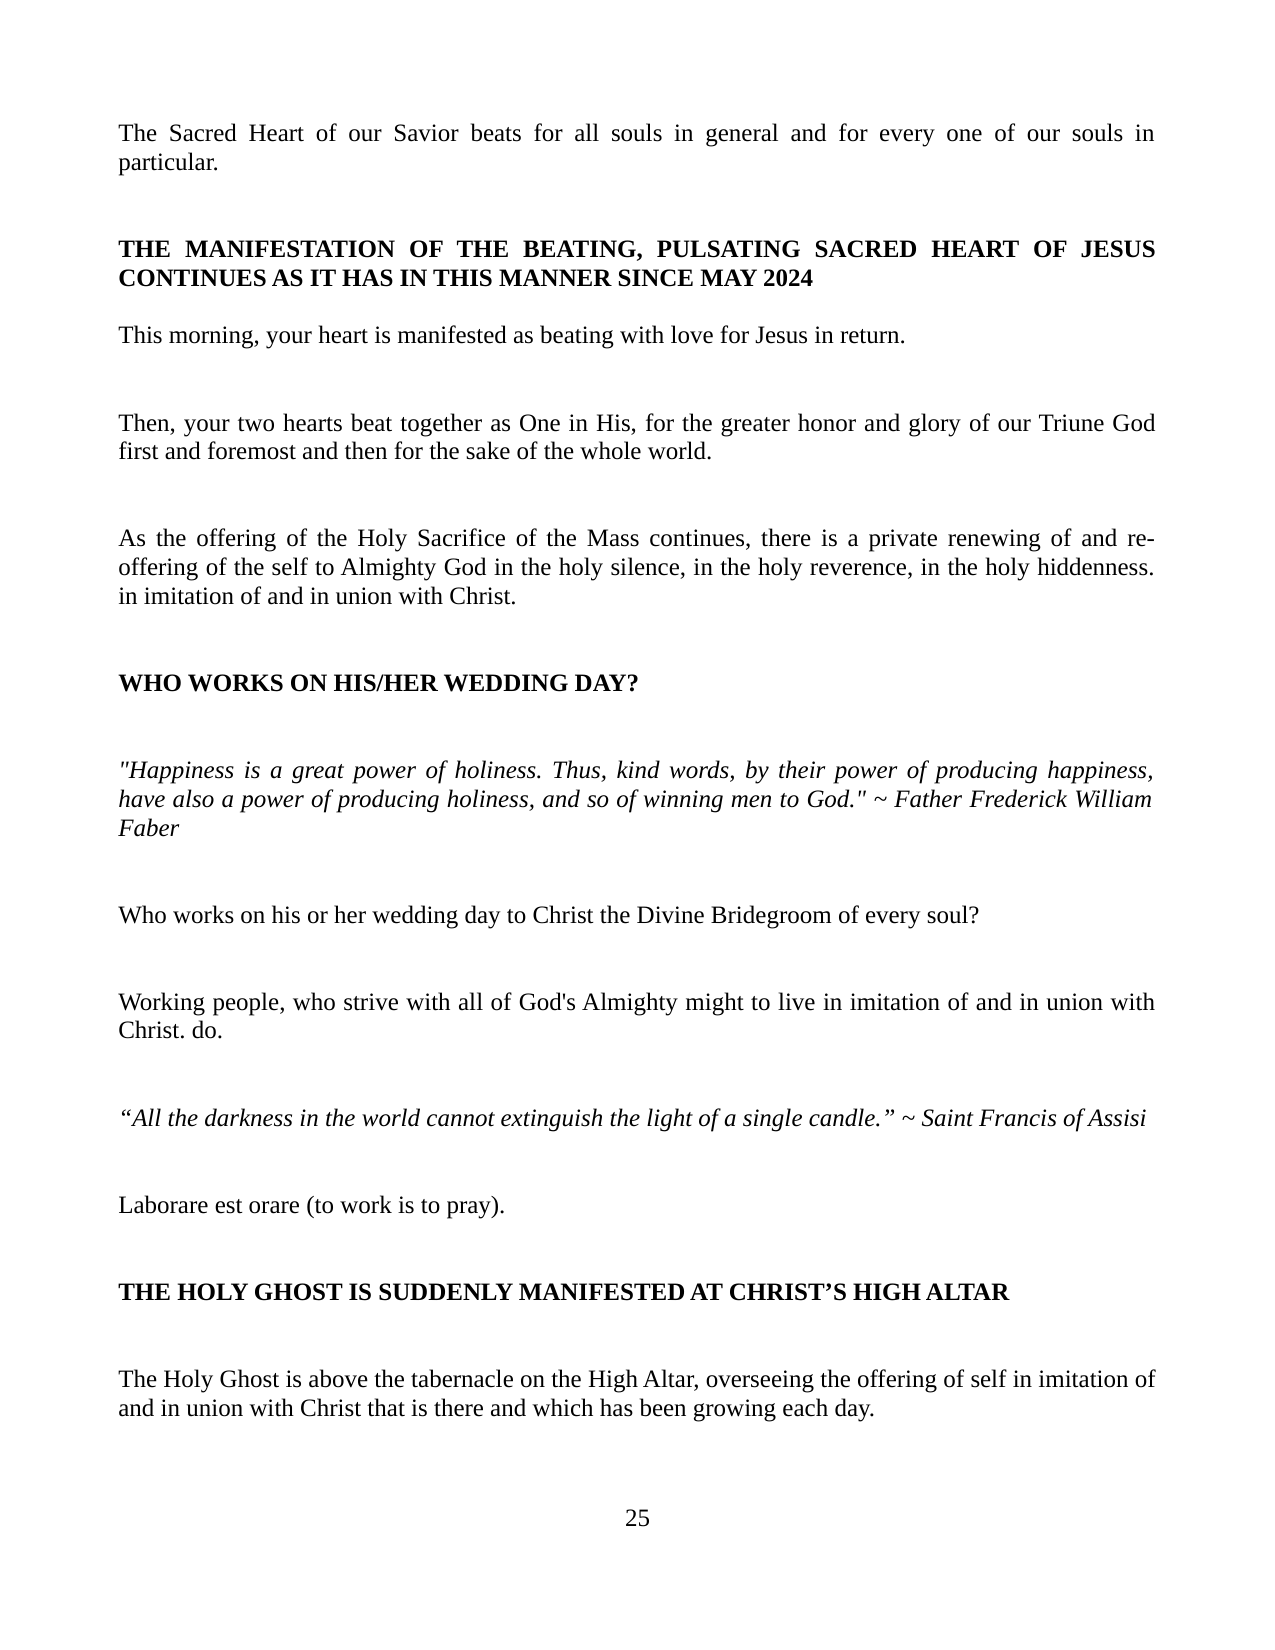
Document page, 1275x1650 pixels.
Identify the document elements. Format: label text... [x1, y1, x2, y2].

text Who works on his or her wedding day to Christ the Divine Bridegroom of every soul? [118, 900, 1157, 928]
text THE HOLY GHOST IS SUDDENLY MANIFESTED AT CHRIST’S HIGH ALTAR [118, 1277, 1157, 1306]
text WHO WORKS ON HIS/HER WEDDING DAY? [118, 668, 1157, 697]
text Working people, who strive with all of God's Almighty might to live in imitation of and in union with Christ. do. [118, 987, 1157, 1044]
text The Holy Ghost is above the tabernacle on the High Altar, overseeing the offering of self in imitation of and in union with Christ that is there and which has been growing each day. [118, 1364, 1157, 1421]
text Laborare est orare (to work is to pray). [118, 1190, 1157, 1218]
text The Sacred Heart of our Savior beats for all souls in general and for every one of our souls in particular. [118, 118, 1157, 176]
text Then, your two hearts beat together as One in His, for the greater honor and glory of our Triune God first and foremost and then for the sake of the whole world. [118, 408, 1157, 465]
text "Happiness is a great power of holiness. Thus, kind words, by their power of producing happiness, have also a power of producing holiness, and so of winning men to God." ~ Father Frederick William Faber [118, 755, 1157, 841]
text As the offering of the Holy Sacrifice of the Mass continues, there is a private renewing of and re-offering of the self to Almighty God in the holy silence, in the holy reverence, in the holy hiddenness. in imitation of and in union with Christ. [118, 523, 1157, 610]
text THE MANIFESTATION OF THE BEATING, PULSATING SACRED HEART OF JESUS CONTINUES AS IT HAS IN THIS MANNER SINCE MAY 2024 [118, 234, 1157, 291]
text This morning, your heart is manifested as beating with love for Jesus in return. [118, 321, 1157, 349]
text “All the darkness in the world cannot extinguish the light of a single candle.” ~ Saint Francis of Assisi [118, 1103, 1157, 1131]
